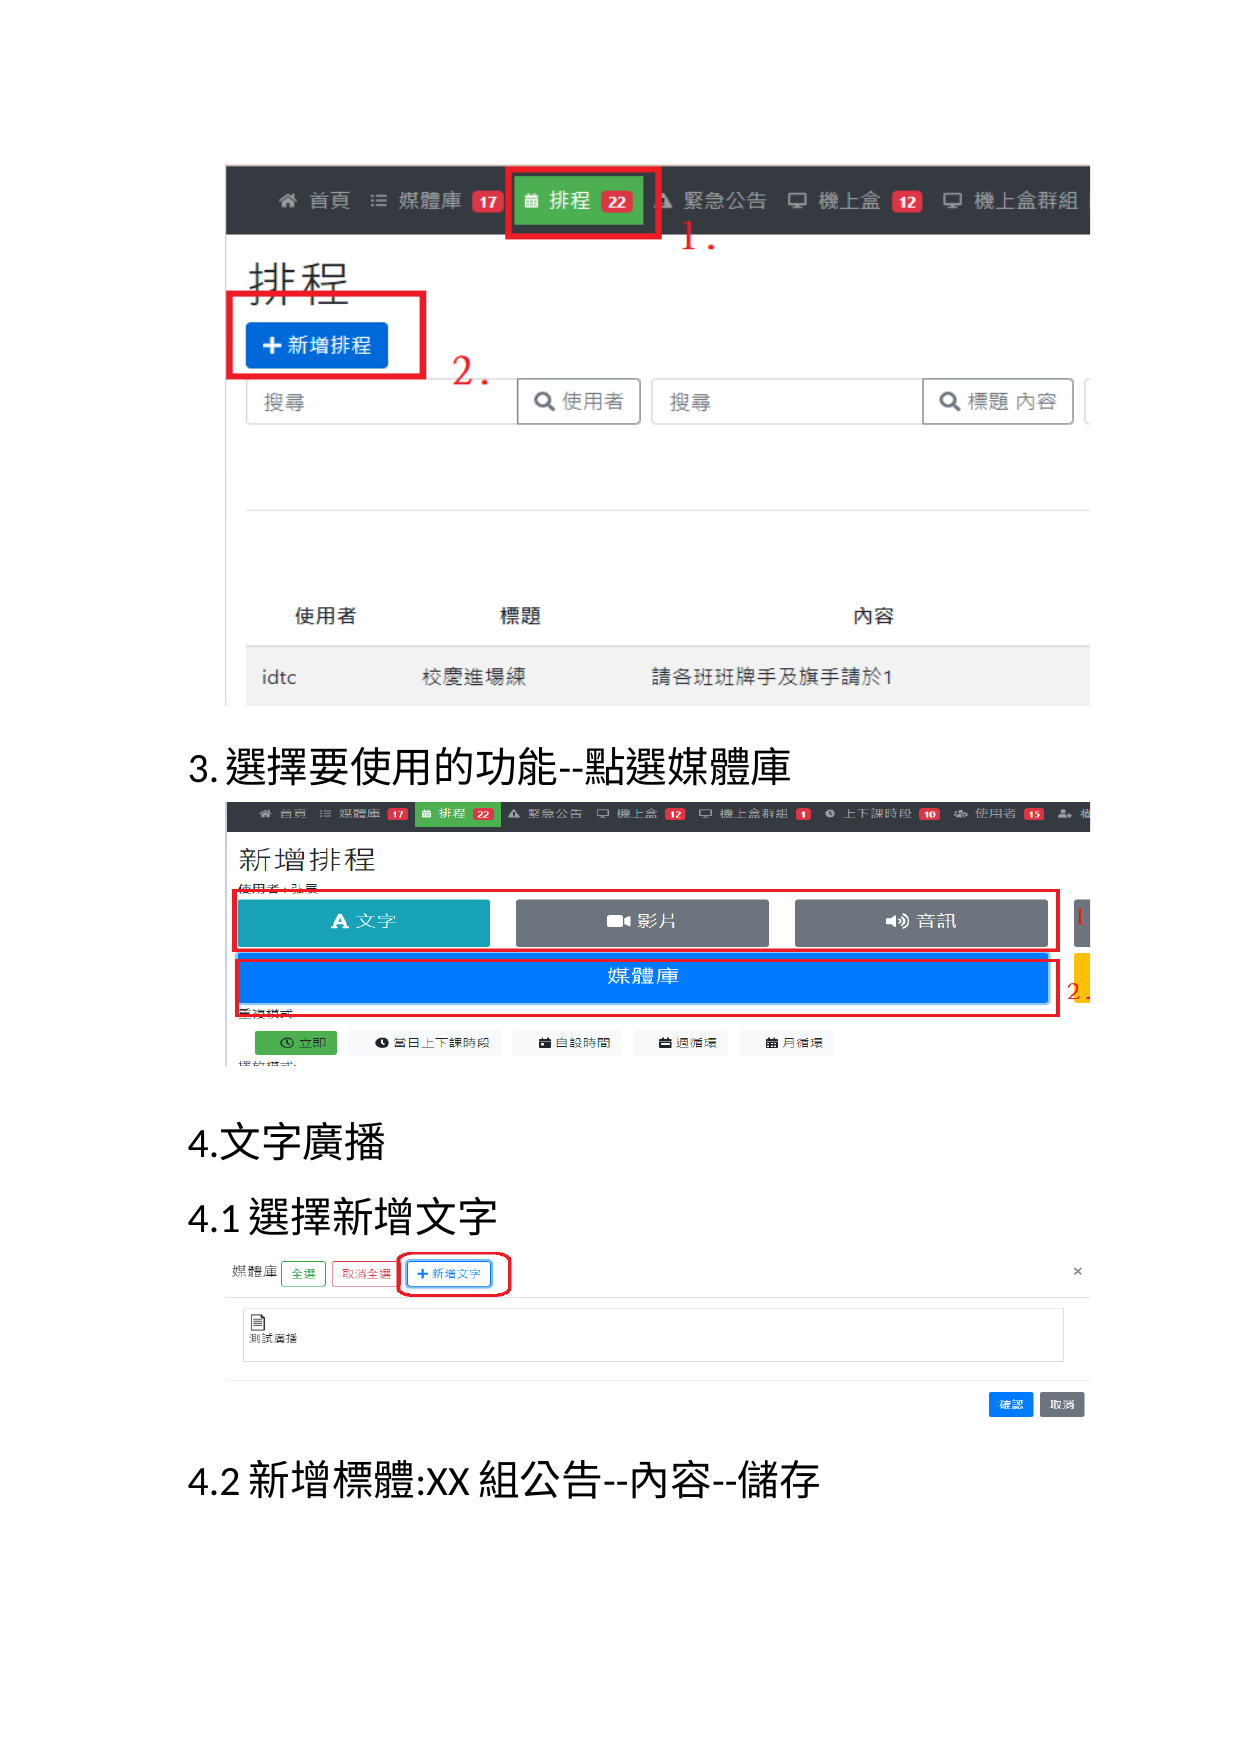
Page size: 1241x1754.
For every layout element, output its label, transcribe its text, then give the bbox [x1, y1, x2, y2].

text 4.1選擇新增文字 [187, 1177, 1053, 1252]
text 4.2新增標體:XX組公告--內容--儲存 [187, 1439, 1053, 1514]
text 4.文字廣播 [187, 1102, 1053, 1177]
list 選擇要使用的功能--點選媒體庫 [187, 727, 1053, 802]
picture [225, 1252, 1091, 1424]
picture [225, 164, 1091, 706]
picture [225, 802, 1091, 1066]
